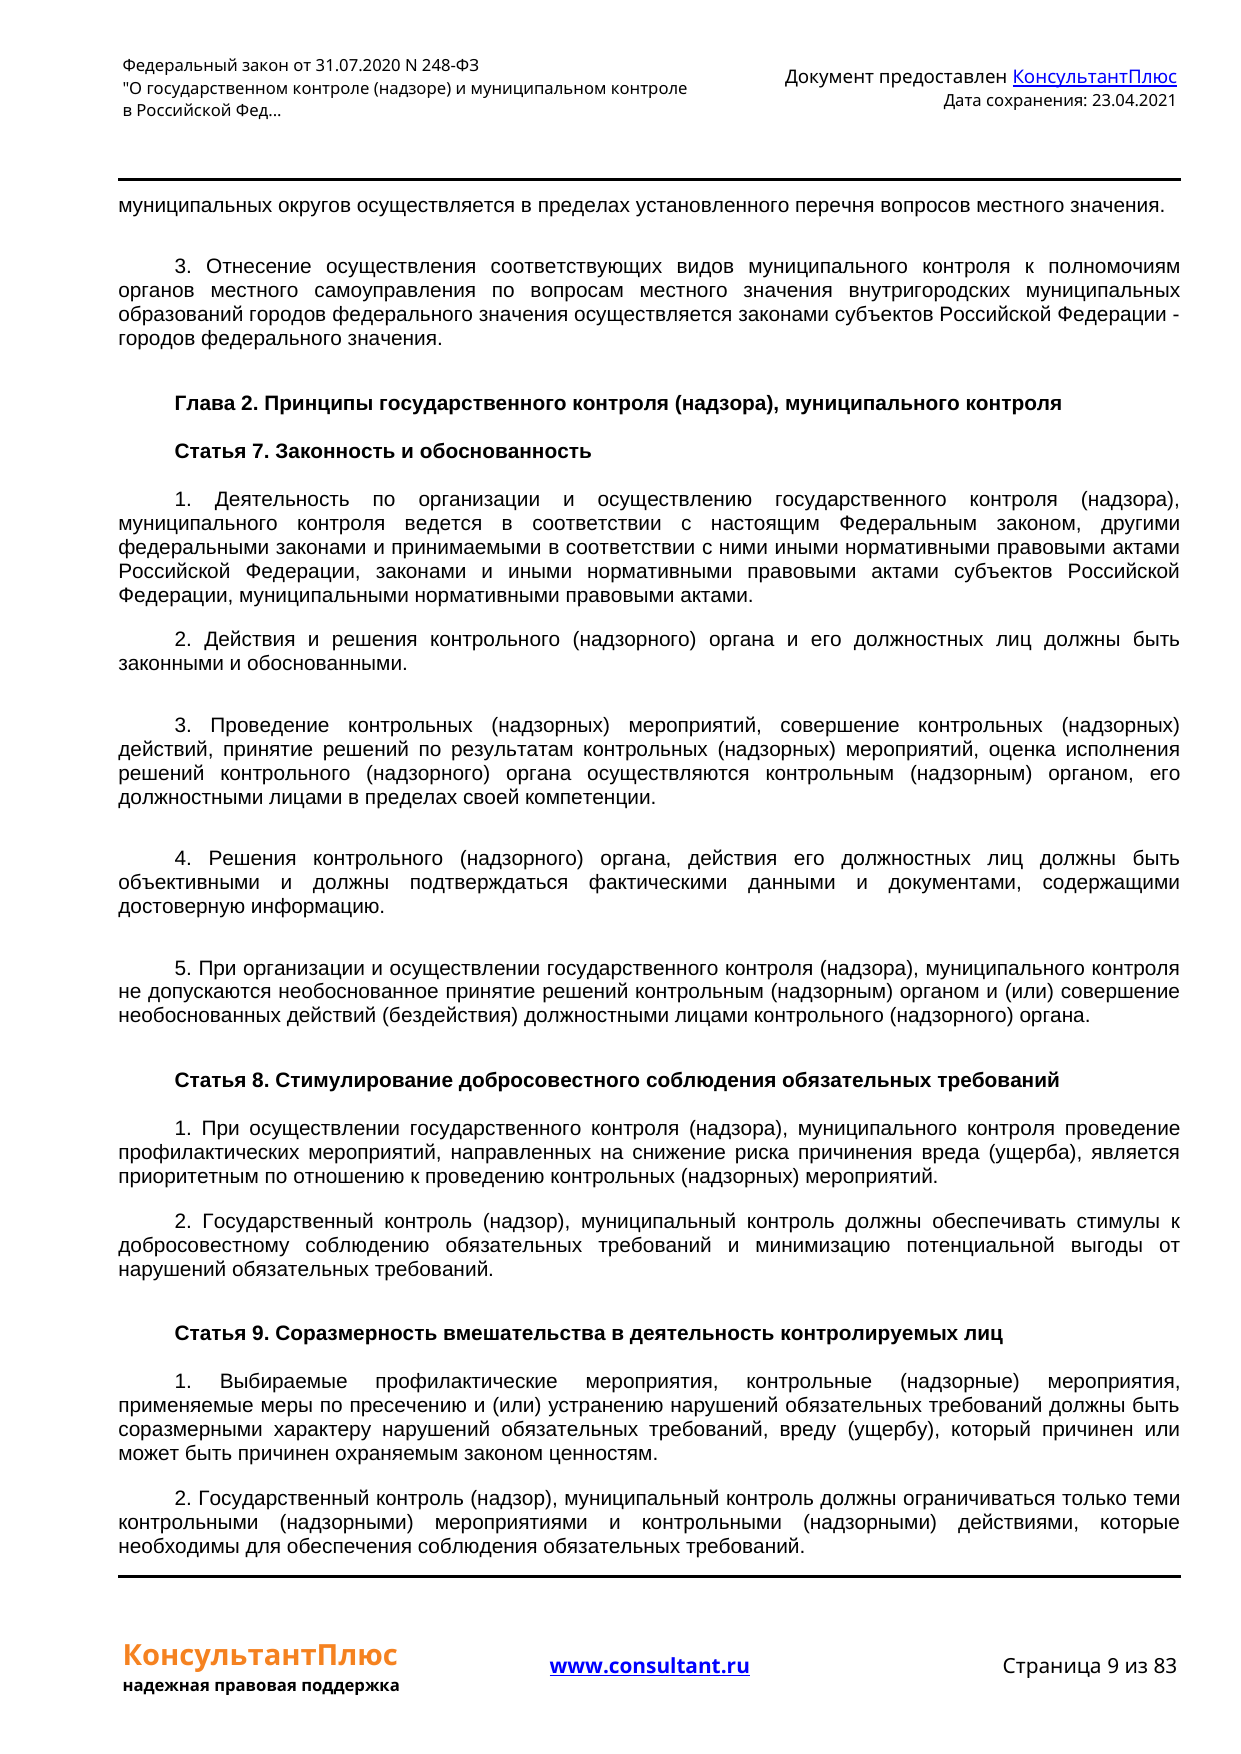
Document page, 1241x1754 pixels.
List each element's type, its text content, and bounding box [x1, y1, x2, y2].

text 5. При организации и осуществлении государственного контроля (надзора), муниципального контроля не допускаются необоснованное принятие решений контрольным (надзорным) органом и (или) совершение необоснованных действий (бездействия) должностными лицами контрольного (надзорного) органа. [118, 955, 1181, 1027]
title Статья 9. Соразмерность вмешательства в деятельность контролируемых лиц [118, 1321, 1181, 1345]
text 2. Действия и решения контрольного (надзорного) органа и его должностных лиц должны быть законными и обоснованными. [118, 627, 1181, 675]
text 4. Решения контрольного (надзорного) органа, действия его должностных лиц должны быть объективными и должны подтверждаться фактическими данными и документами, содержащими достоверную информацию. [118, 846, 1181, 918]
title Статья 8. Стимулирование добросовестного соблюдения обязательных требований [118, 1068, 1181, 1092]
title Статья 7. Законность и обоснованность [118, 439, 1181, 463]
text 1. Выбираемые профилактические мероприятия, контрольные (надзорные) мероприятия, применяемые меры по пресечению и (или) устранению нарушений обязательных требований должны быть соразмерными характеру нарушений обязательных требований, вреду (ущербу), который причинен или может быть причинен охраняемым законом ценностям. [118, 1369, 1181, 1465]
text 3. Проведение контрольных (надзорных) мероприятий, совершение контрольных (надзорных) действий, принятие решений по результатам контрольных (надзорных) мероприятий, оценка исполнения решений контрольного (надзорного) органа осуществляются контрольным (надзорным) органом, его должностными лицами в пределах своей компетенции. [118, 713, 1181, 808]
text 1. Деятельность по организации и осуществлению государственного контроля (надзора), муниципального контроля ведется в соответствии с настоящим Федеральным законом, другими федеральными законами и принимаемыми в соответствии с ними иными нормативными правовыми актами Российской Федерации, законами и иными нормативными правовыми актами субъектов Российской Федерации, муниципальными нормативными правовыми актами. [118, 487, 1181, 606]
text 1. При осуществлении государственного контроля (надзора), муниципального контроля проведение профилактических мероприятий, направленных на снижение риска причинения вреда (ущерба), является приоритетным по отношению к проведению контрольных (надзорных) мероприятий. [118, 1116, 1181, 1188]
text 2. Государственный контроль (надзор), муниципальный контроль должны ограничиваться только теми контрольными (надзорными) мероприятиями и контрольными (надзорными) действиями, которые необходимы для обеспечения соблюдения обязательных требований. [118, 1486, 1181, 1557]
title Глава 2. Принципы государственного контроля (надзора), муниципального контроля [118, 391, 1181, 415]
text муниципальных округов осуществляется в пределах установленного перечня вопросов местного значения. [118, 193, 1181, 217]
text 2. Государственный контроль (надзор), муниципальный контроль должны обеспечивать стимулы к добросовестному соблюдению обязательных требований и минимизацию потенциальной выгоды от нарушений обязательных требований. [118, 1208, 1181, 1280]
text 3. Отнесение осуществления соответствующих видов муниципального контроля к полномочиям органов местного самоуправления по вопросам местного значения внутригородских муниципальных образований городов федерального значения осуществляется законами субъектов Российской Федерации - городов федерального значения. [118, 254, 1181, 350]
